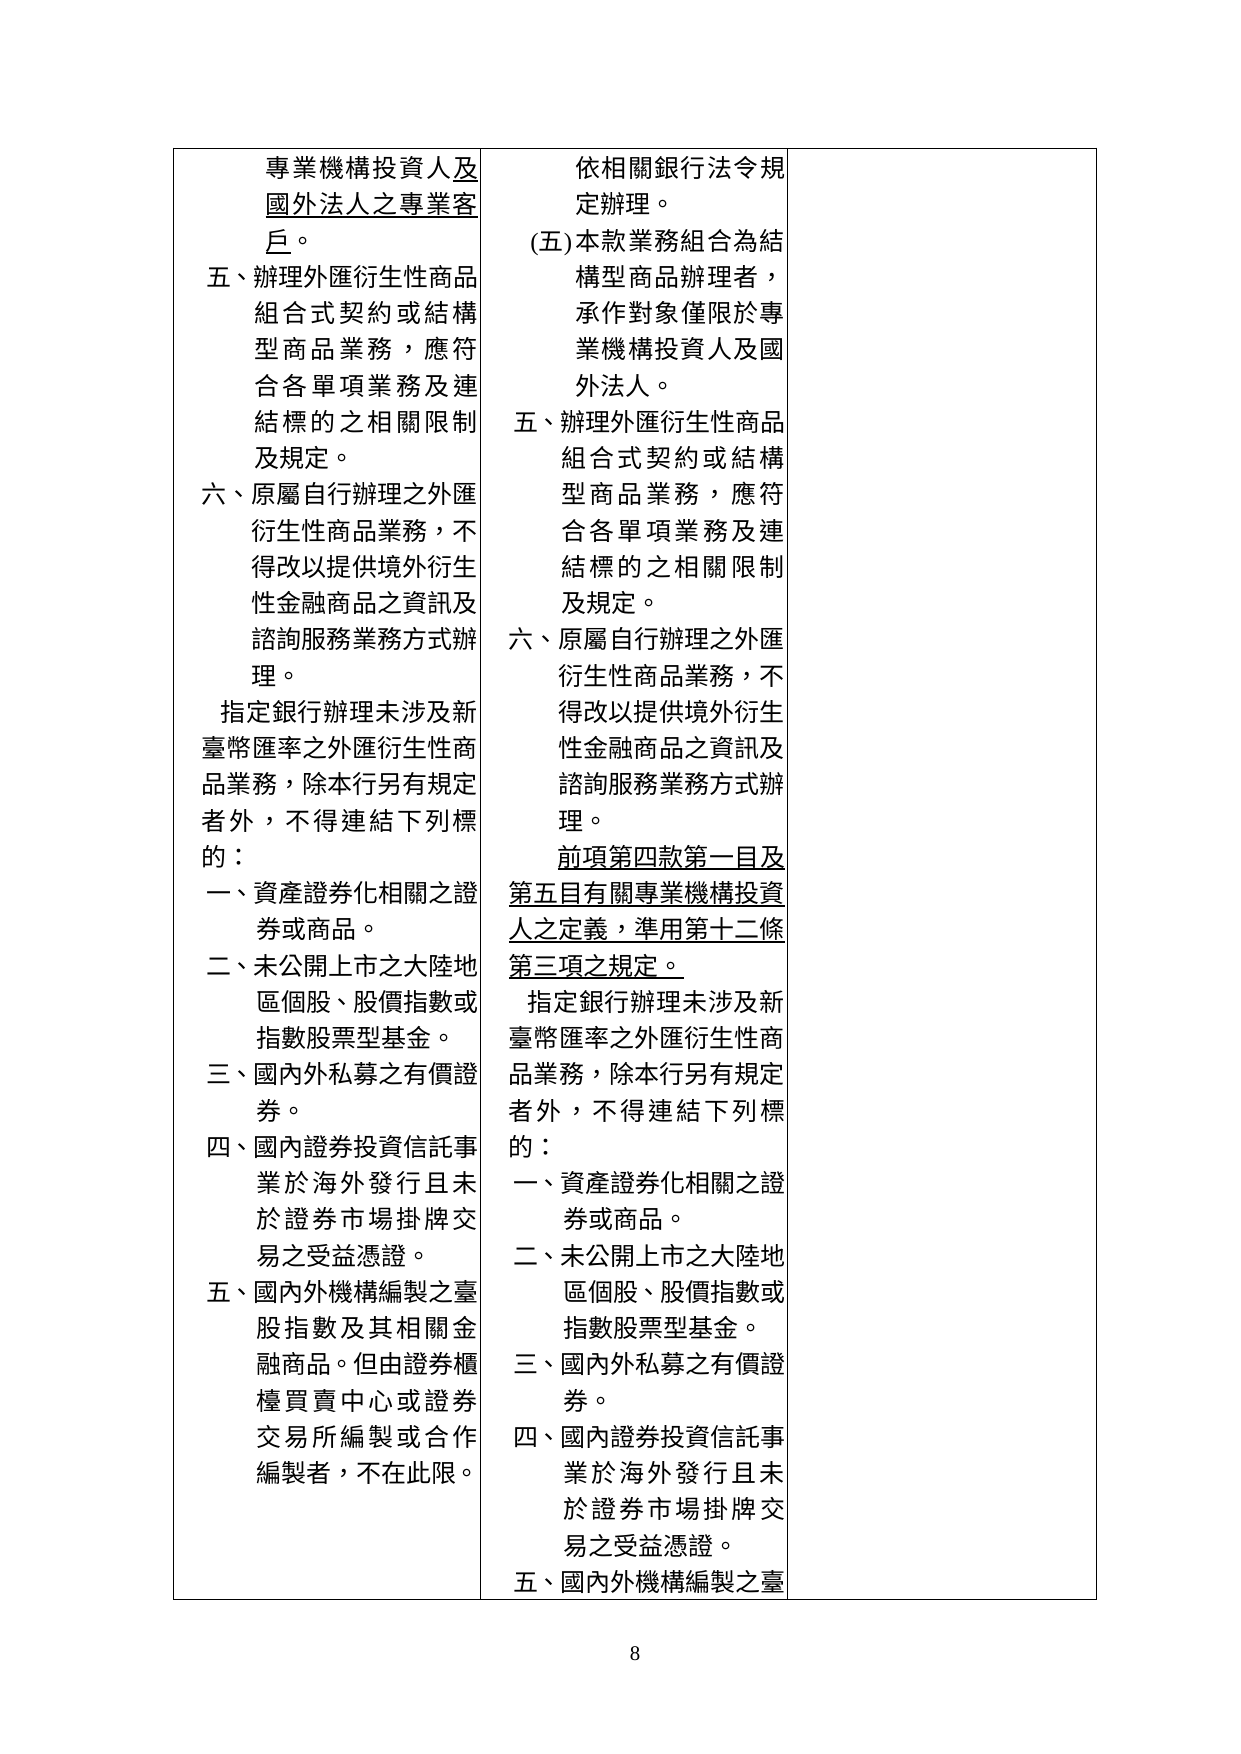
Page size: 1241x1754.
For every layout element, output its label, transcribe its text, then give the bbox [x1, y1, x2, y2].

table_cell 第三十二條 指定銀行辦理未涉及新臺幣匯率之外匯衍生性商品業務，應依下列規定辦理： 一、外幣保證金交易業務： 不得以外幣貸款為之。 非經本行許可不得代客操作或以「聯名帳戶」方式辦理本款業務。相關代客操作管理規範由本行另訂之。 不得收受以非本人所有之定存或其他擔保品設定質權作為外幣保證金。 二、辦理外幣間遠期外匯及換匯交易業務，展期時應依當時市場匯率重訂展期價格，不得依原價格展期。 三、辦理外幣間換匯換利交易業務，交割時應於其他交易憑證上註明適當之「匯款分類及編號」填報「交易日報」。 四、外匯信用違約交換（Credit Default Swap）及外匯信用違約選擇權（Credit Default Option ）業務： 承作對象限於屬法人之專業客戶。 對象如為國內顧客者，除其主管機關規定得承作信用衍生性商品且為信用風險承擔者外，僅得承作顧客為信用風險買方之外匯信用衍生性商品。 國內顧客如為信用風險承擔者，合約信用實體應符合其主管機關所訂規範，且不得為大陸地區之政府、公司及其直接或間接持有股權達百分之三十以上之公司。 指定銀行本身如為信用風險承擔者，且合約信用實體為利害關係人，其交易條件不得優於其他同類對象，並應依相關銀行法令規定辦理。 本款業務組合為結構型商品辦理者，承作對象僅限於屬專業機構投資人及國外法人之專業客戶。 五、辦理外匯衍生性商品組合式契約或結構型商品業務，應符合各單項業務及連結標的之相關限制及規定。 六、原屬自行辦理之外匯衍生性商品業務，不得改以提供境外衍生性金融商品之資訊及諮詢服務業務方式辦理。 指定銀行辦理未涉及新臺幣匯率之外匯衍生性商品業務，除本行另有規定者外，不得連結下列標的： 一、資產證券化相關之證券或商品。 二、未公開上市之大陸地區個股、股價指數或指數股票型基金。 三、國內外私募之有價證券。 四、國內證券投資信託事業於海外發行且未於證券市場掛牌交易之受益憑證。 五、國內外機構編製之臺股指數及其相關金融商品。但由證券櫃檯買賣中心或證券交易所編製或合作編製者，不在此限。 [174, 149, 480, 1599]
table_cell [788, 149, 1096, 1599]
table_cell 第三十二條 指定銀行辦理未涉及新臺幣匯率之外匯衍生性商品業務，應依下列規定辦理： 外幣保證金交易業務： 不得以外幣貸款為之。 非經本行許可不得代客操作或以「聯名帳戶」方式辦理本款業務。相關代客操作管理規範由本行另訂之。 不得收受以非本人所有之定存或其他擔保品設定質權作為外幣保證金。 二、辦理外幣間遠期外匯及換匯交易業務，展期時應依當時市場匯率重訂展期價格，不得依原價格展期。 三、辦理外幣間換匯換利交易業務，交割時應於其他交易憑證上註明適當之「匯款分類及編號」填報「交易日報」。 四、外匯信用違約交換（Credit Default Swap）及外匯信用違約選擇權（Credit Default Option ）業務： 承作對象限於專業機構投資人及最近一期財務報告總資產超過新臺幣五千萬元，且資本額超過新臺幣一千萬元之國內外法人。 對象如為國內顧客者，除其主管機關規定得承作信用衍生性商品且為信用風險承擔者外，僅得承作顧客為信用風險買方之外匯信用衍生性商品。 國內顧客如為信用風險承擔者，合約信用實體應符合其主管機關所訂規範，且不得為大陸地區之政府、公司及其直接或間接持有股權達百分之三十以上之公司。 指定銀行本身如為信用風險承擔者，且合約信用實體為利害關係人，其交易條件不得優於其他同類對象，並應依相關銀行法令規定辦理。 本款業務組合為結構型商品辦理者，承作對象僅限於專業機構投資人及國外法人。 五、辦理外匯衍生性商品組合式契約或結構型商品業務，應符合各單項業務及連結標的之相關限制及規定。 六、原屬自行辦理之外匯衍生性商品業務，不得改以提供境外衍生性金融商品之資訊及諮詢服務業務方式辦理。 前項第四款第一目及第五目有關專業機構投資人之定義，準用第十二條第三項之規定。 指定銀行辦理未涉及新臺幣匯率之外匯衍生性商品業務，除本行另有規定者外，不得連結下列標的： 一、資產證券化相關之證券或商品。 二、未公開上市之大陸地區個股、股價指數或指數股票型基金。 三、國內外私募之有價證券。 四、國內證券投資信託事業於海外發行且未於證券市場掛牌交易之受益憑證。 五、國內外機構編製之臺股指數及其相關金融商品。但由證券櫃檯買賣中心或證券交易所編製或合作編製者，不在此限。 [481, 149, 787, 1599]
